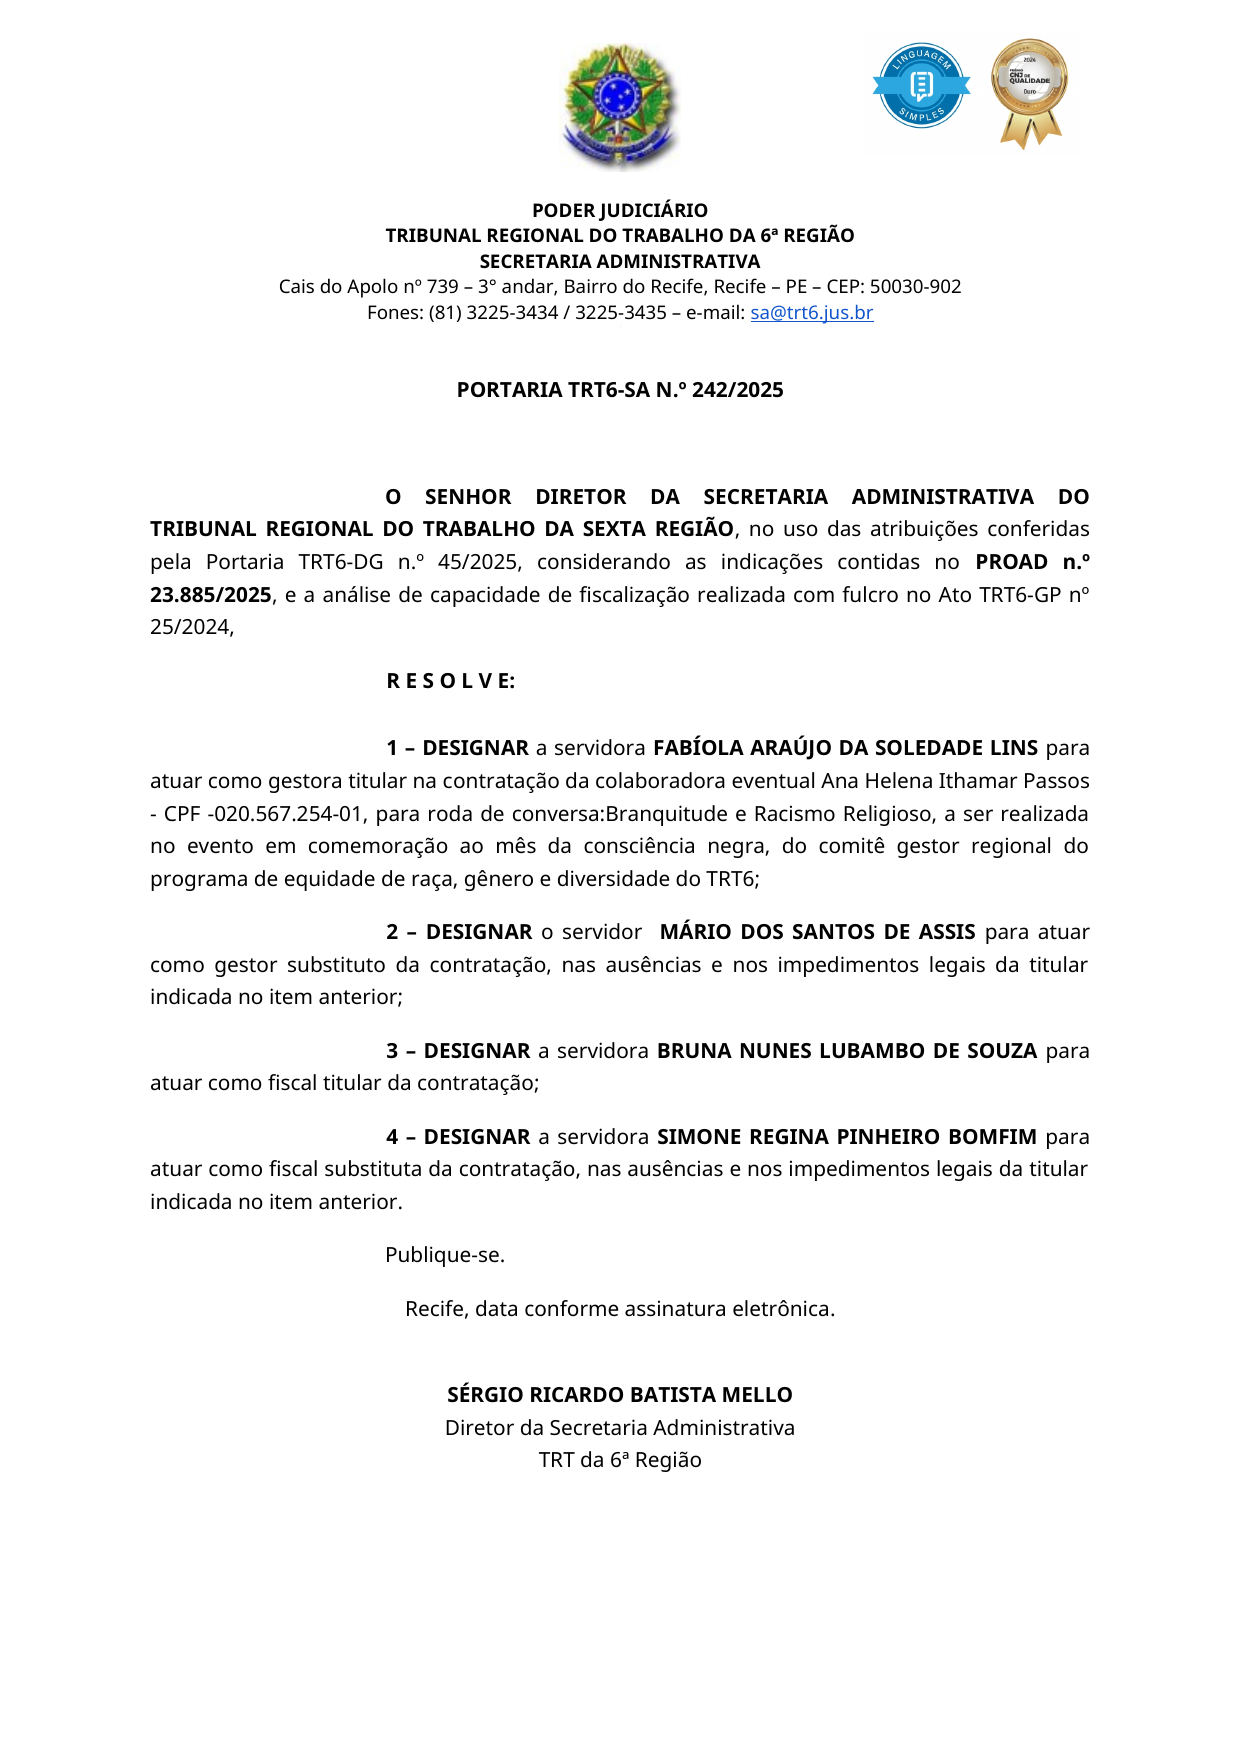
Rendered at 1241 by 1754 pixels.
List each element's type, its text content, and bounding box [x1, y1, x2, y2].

text O SENHOR DIRETOR DA SECRETARIA ADMINISTRATIVA DO TRIBUNAL REGIONAL DO TRABALHO DA SEXTA REGIÃO, no uso das atribuições conferidas pela Portaria TRT6-DG n.º 45/2025, considerando as indicações contidas no PROAD n.º 23.885/2025, e a análise de capacidade de fiscalização realizada com fulcro no Ato TRT6-GP nº 25/2024, [150, 482, 1090, 641]
text Recife, data conforme assinatura eletrônica. [150, 1294, 1090, 1322]
text SÉRGIO RICARDO BATISTA MELLO [150, 1380, 1090, 1408]
text 2 – DESIGNAR o servidor MÁRIO DOS SANTOS DE ASSIS para atuar como gestor substituto da contratação, nas ausências e nos impedimentos legais da titular indicada no item anterior; [150, 917, 1090, 1011]
picture [860, 29, 1087, 155]
text R E S O L V E: [386, 666, 1090, 694]
text 4 – DESIGNAR a servidora SIMONE REGINA PINHEIRO BOMFIM para atuar como fiscal substituta da contratação, nas ausências e nos impedimentos legais da titular indicada no item anterior. [150, 1122, 1090, 1216]
text TRT da 6ª Região [150, 1445, 1090, 1474]
text 1 – DESIGNAR a servidora FABÍOLA ARAÚJO DA SOLEDADE LINS para atuar como gestora titular na contratação da colaboradora eventual Ana Helena Ithamar Passos - CPF -020.567.254-01, para roda de conversa:Branquitude e Racismo Religioso, a ser realizada no evento em comemoração ao mês da consciência negra, do comitê gestor regional do programa de equidade de raça, gênero e diversidade do TRT6; [150, 733, 1090, 892]
text 3 – DESIGNAR a servidora BRUNA NUNES LUBAMBO DE SOUZA para atuar como fiscal titular da contratação; [150, 1036, 1090, 1097]
text Diretor da Secretaria Administrativa [150, 1413, 1090, 1441]
text PORTARIA TRT6-SA N.º 242/2025 [150, 375, 1090, 403]
picture [559, 43, 682, 172]
text Publique-se. [150, 1241, 1090, 1269]
